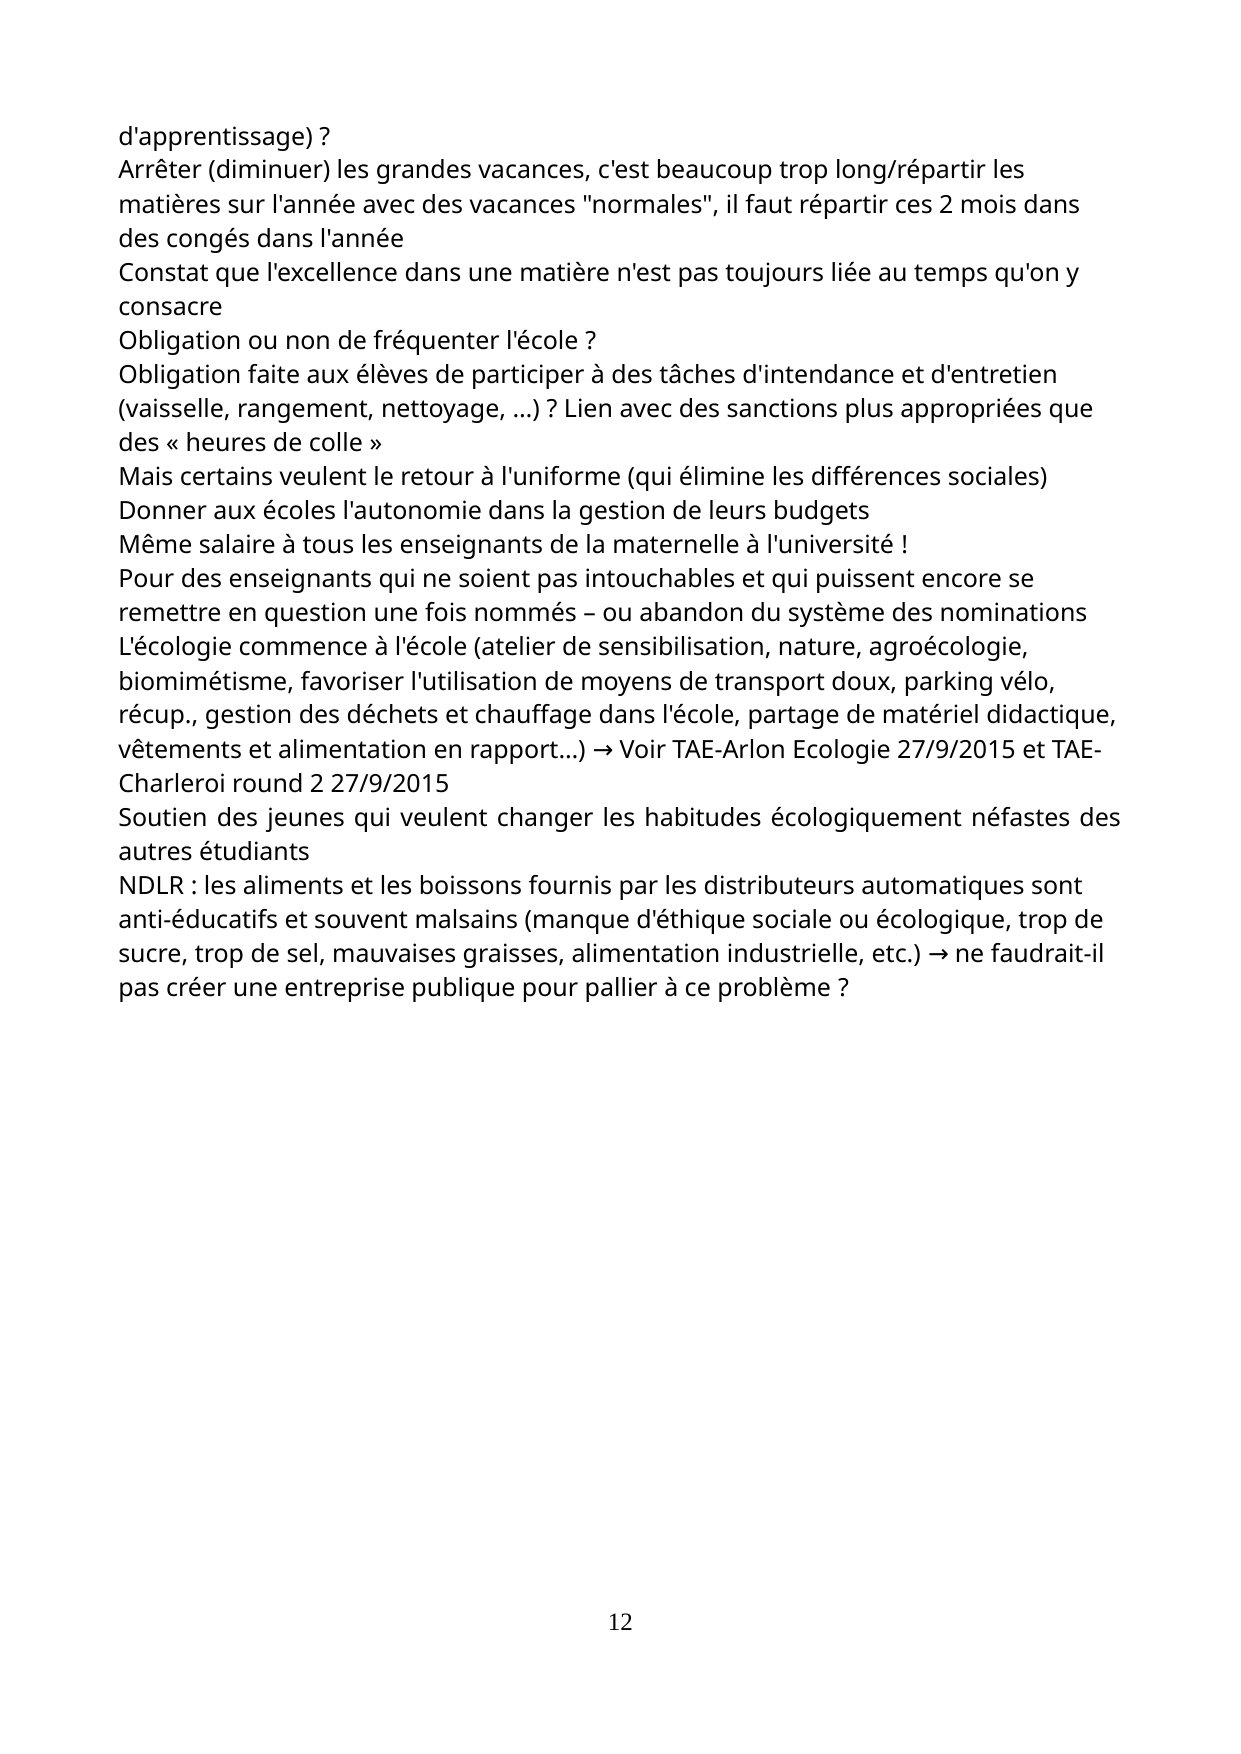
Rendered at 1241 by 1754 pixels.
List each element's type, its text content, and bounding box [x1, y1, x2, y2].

text Même salaire à tous les enseignants de la maternelle à l'université ! [118, 527, 1122, 561]
text Mais certains veulent le retour à l'uniforme (qui élimine les différences sociales) [118, 459, 1122, 493]
text Soutien des jeunes qui veulent changer les habitudes écologiquement néfastes des autres étudiants [118, 799, 1122, 867]
text Constat que l'excellence dans une matière n'est pas toujours liée au temps qu'on y consacre [118, 254, 1122, 322]
text Obligation faite aux élèves de participer à des tâches d'intendance et d'entretien (vaisselle, rangement, nettoyage, …) ? Lien avec des sanctions plus appropriées que des « heures de colle » [118, 357, 1122, 459]
text NDLR : les aliments et les boissons fournis par les distributeurs automatiques sont anti-éducatifs et souvent malsains (manque d'éthique sociale ou écologique, trop de sucre, trop de sel, mauvaises graisses, alimentation industrielle, etc.) → ne faudrait-il pas créer une entreprise publique pour pallier à ce problème ? [118, 867, 1122, 1004]
text Arrêter (diminuer) les grandes vacances, c'est beaucoup trop long/répartir les matières sur l'année avec des vacances "normales", il faut répartir ces 2 mois dans des congés dans l'année [118, 152, 1122, 254]
text Donner aux écoles l'autonomie dans la gestion de leurs budgets [118, 493, 1122, 527]
text L'écologie commence à l'école (atelier de sensibilisation, nature, agroécologie, biomimétisme, favoriser l'utilisation de moyens de transport doux, parking vélo, récup., gestion des déchets et chauffage dans l'école, partage de matériel didactique, vêtements et alimentation en rapport…) → Voir TAE-Arlon Ecologie 27/9/2015 et TAE-Charleroi round 2 27/9/2015 [118, 629, 1122, 799]
text Obligation ou non de fréquenter l'école ? [118, 322, 1122, 357]
text Pour des enseignants qui ne soient pas intouchables et qui puissent encore se remettre en question une fois nommés – ou abandon du système des nominations [118, 561, 1122, 629]
text d'apprentissage) ? [118, 118, 1122, 152]
